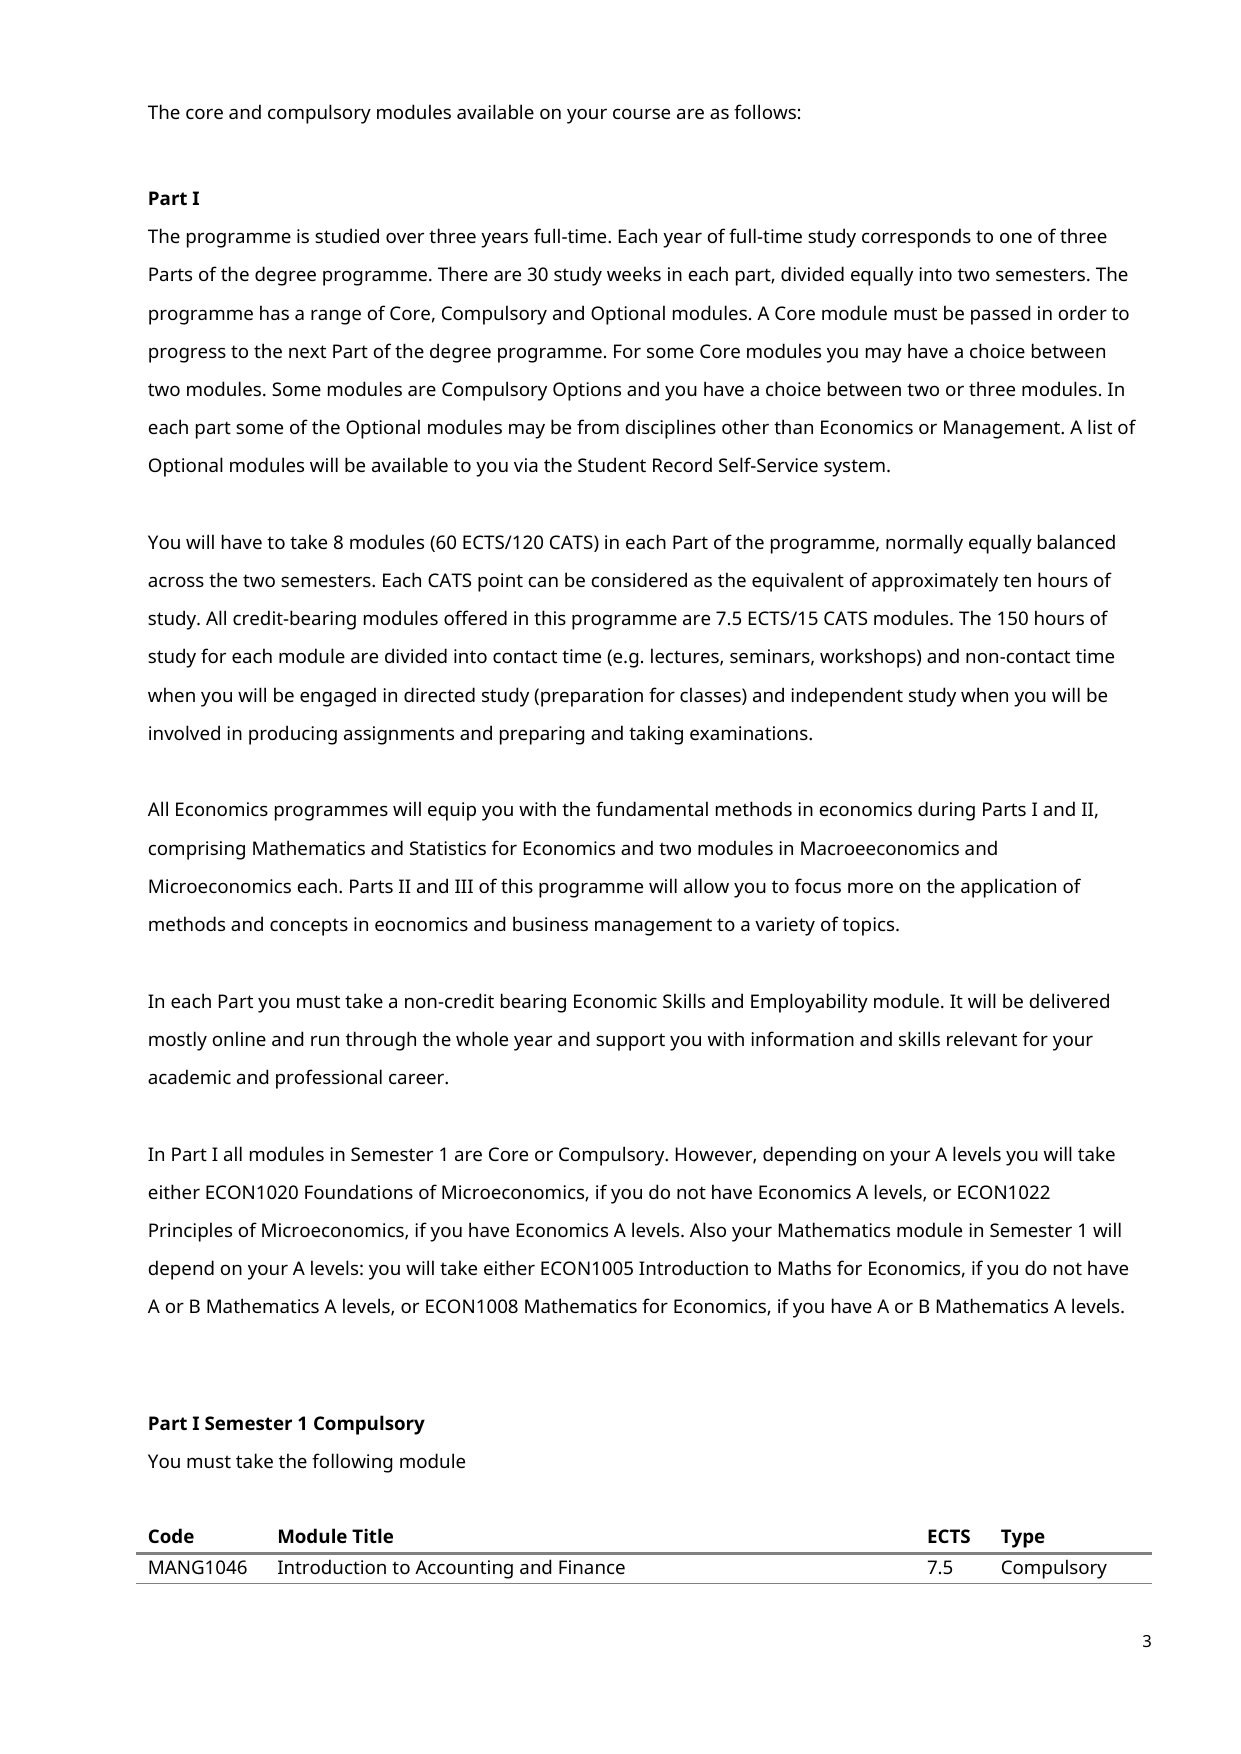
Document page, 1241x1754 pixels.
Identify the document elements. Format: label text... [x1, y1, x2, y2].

table_cell Code [136, 1523, 266, 1552]
table_header Part I The programme is studied over three years full-time. Each year of full-time study corresponds to one of three Parts of the degree programme. There are 30 study weeks in each part, divided equally into two semesters. The programme has a range of Core, Compulsory and Optional modules. A Core module must be passed in order to progress to the next Part of the degree programme. For some Core modules you may have a choice between two modules. Some modules are Compulsory Options and you have a choice between two or three modules. In each part some of the Optional modules may be from disciplines other than Economics or Management. A list of Optional modules will be available to you via the Student Record Self-Service system. You will have to take 8 modules (60 ECTS/120 CATS) in each Part of the programme, normally equally balanced across the two semesters. Each CATS point can be considered as the equivalent of approximately ten hours of study. All credit-bearing modules offered in this programme are 7.5 ECTS/15 CATS modules. The 150 hours of study for each module are divided into contact time (e.g. lectures, seminars, workshops) and non-contact time when you will be engaged in directed study (preparation for classes) and independent study when you will be involved in producing assignments and preparing and taking examinations. All Economics programmes will equip you with the fundamental methods in economics during Parts I and II, comprising Mathematics and Statistics for Economics and two modules in Macroeeconomics and Microeconomics each. Parts II and III of this programme will allow you to focus more on the application of methods and concepts in eocnomics and business management to a variety of topics. In each Part you must take a non-credit bearing Economic Skills and Employability module. It will be delivered mostly online and run through the whole year and support you with information and skills relevant for your academic and professional career. In Part I all modules in Semester 1 are Core or Compulsory. However, depending on your A levels you will take either ECON1020 Foundations of Microeconomics, if you do not have Economics A levels, or ECON1022 Principles of Microeconomics, if you have Economics A levels. Also your Mathematics module in Semester 1 will depend on your A levels: you will take either ECON1005 Introduction to Maths for Economics, if you do not have A or B Mathematics A levels, or ECON1008 Mathematics for Economics, if you have A or B Mathematics A levels. [136, 147, 1152, 1372]
text The core and compulsory modules available on your course are as follows: [148, 99, 1152, 125]
table_cell Part I Semester 1 Compulsory You must take the following module [136, 1373, 1152, 1523]
table_cell Introduction to Accounting and Finance [266, 1555, 916, 1583]
table_cell MANG1046 [136, 1555, 266, 1583]
table_cell [136, 1584, 1152, 1620]
table_cell Module Title [266, 1523, 916, 1552]
table_cell Type [989, 1523, 1152, 1552]
table_cell Compulsory [989, 1555, 1152, 1583]
table_cell ECTS [916, 1523, 989, 1552]
table_cell 7.5 [916, 1555, 989, 1583]
